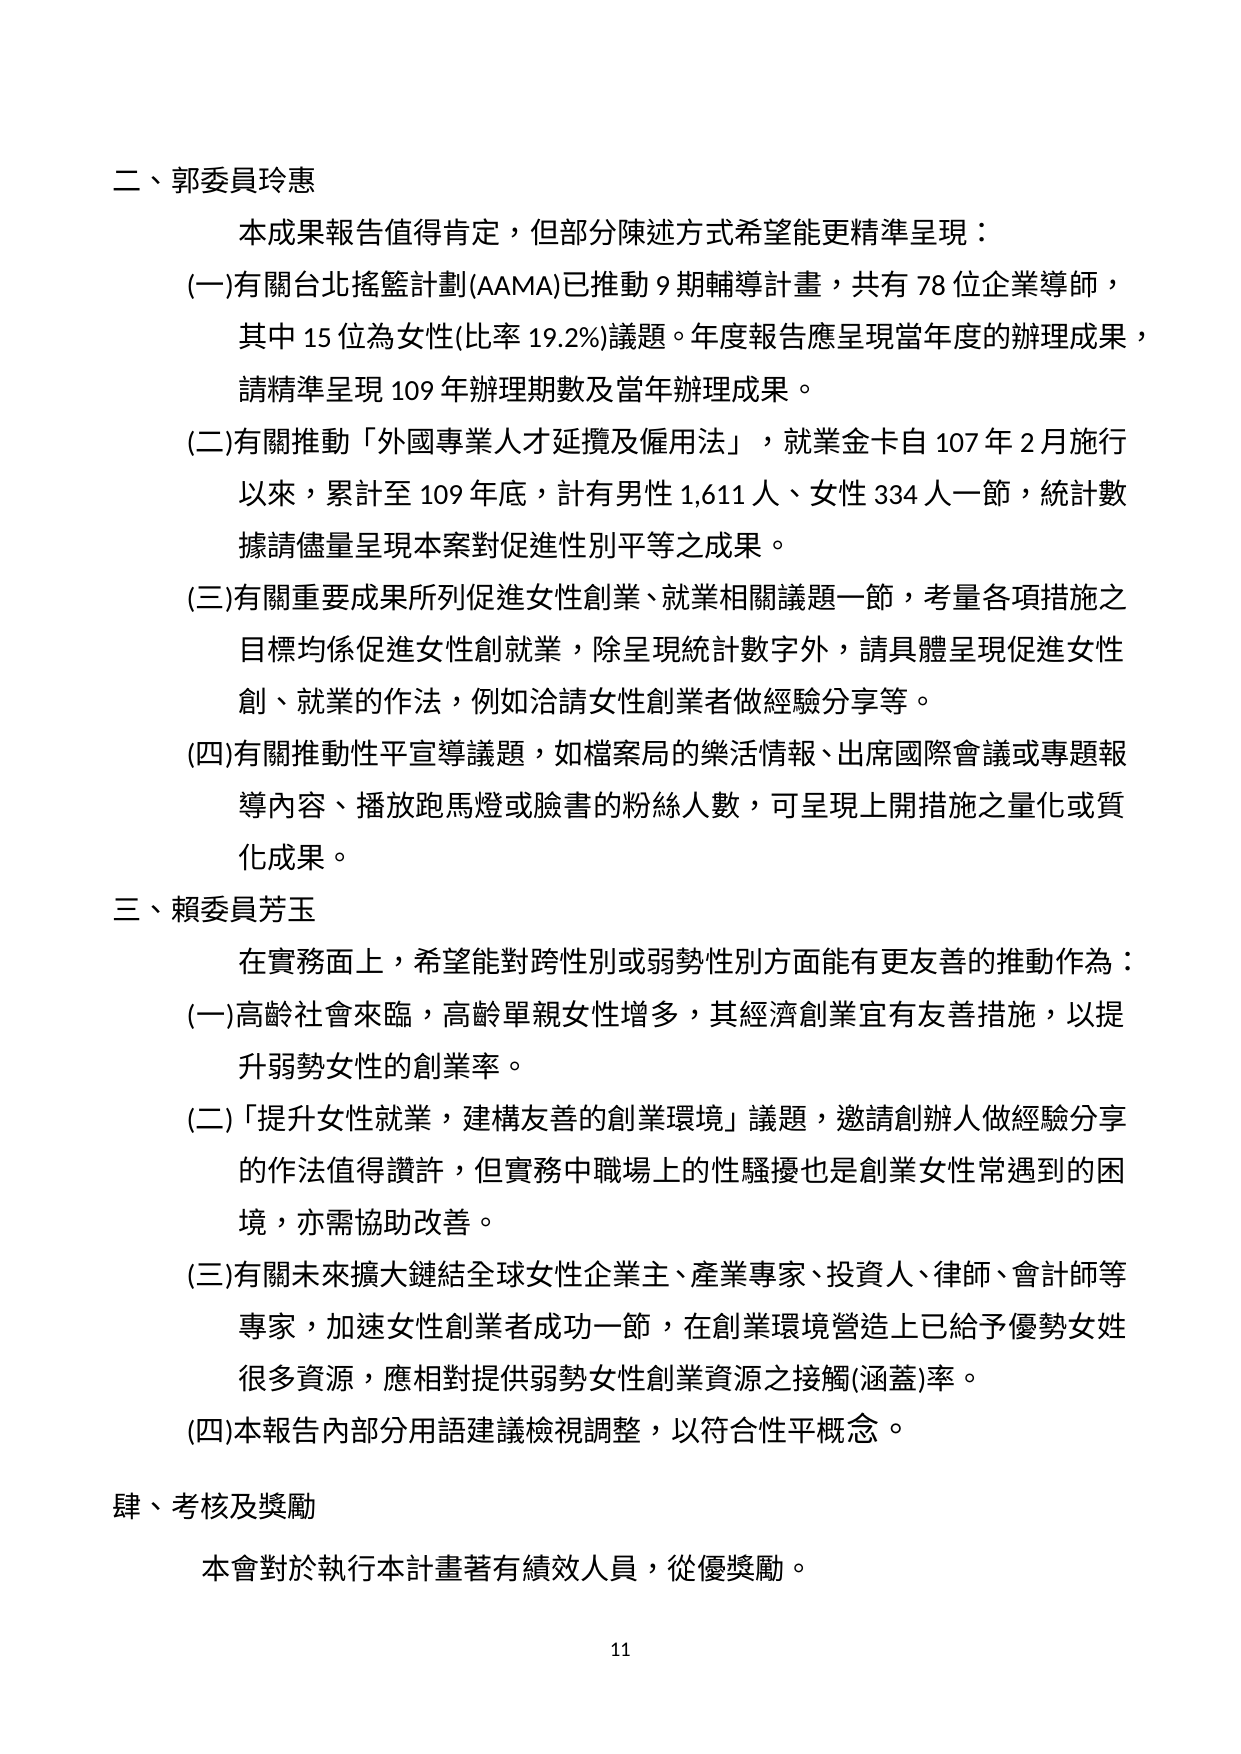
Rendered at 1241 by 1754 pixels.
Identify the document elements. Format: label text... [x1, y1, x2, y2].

text 在實務面上，希望能對跨性別或弱勢性別方面能有更友善的推動作為： [186, 931, 1128, 983]
text (四)本報告內部分用語建議檢視調整，以符合性平概念。 [186, 1400, 1128, 1452]
text (一)有關台北搖籃計劃(AAMA)已推動9期輔導計畫，共有78位企業導師，其中15位為女性(比率19.2%)議題。年度報告應呈現當年度的辦理成果，請精準呈現109年辦理期數及當年辦理成果。 [186, 254, 1128, 410]
text 三、賴委員芳玉 [112, 879, 1128, 931]
text (一)高齡社會來臨，高齡單親女性增多，其經濟創業宜有友善措施，以提升弱勢女性的創業率。 [186, 983, 1128, 1087]
text (三)有關重要成果所列促進女性創業、就業相關議題一節，考量各項措施之目標均係促進女性創就業，除呈現統計數字外，請具體呈現促進女性創、就業的作法，例如洽請女性創業者做經驗分享等。 [186, 567, 1128, 723]
text (二)有關推動「外國專業人才延攬及僱用法」，就業金卡自107年2月施行以來，累計至109年底，計有男性1,611人、女性334人一節，統計數據請儘量呈現本案對促進性別平等之成果。 [186, 410, 1128, 567]
text 肆、考核及獎勵 [112, 1477, 1128, 1527]
text 二、郭委員玲惠 [112, 150, 1128, 202]
text 本會對於執行本計畫著有績效人員，從優獎勵。 [142, 1539, 1128, 1589]
text (三)有關未來擴大鏈結全球女性企業主、產業專家、投資人、律師、會計師等專家，加速女性創業者成功一節，在創業環境營造上已給予優勢女姓很多資源，應相對提供弱勢女性創業資源之接觸(涵蓋)率。 [186, 1244, 1128, 1400]
text 本成果報告值得肯定，但部分陳述方式希望能更精準呈現： [186, 202, 1128, 254]
text (四)有關推動性平宣導議題，如檔案局的樂活情報、出席國際會議或專題報導內容、播放跑馬燈或臉書的粉絲人數，可呈現上開措施之量化或質化成果。 [186, 723, 1128, 879]
text (二)「提升女性就業，建構友善的創業環境」議題，邀請創辦人做經驗分享的作法值得讚許，但實務中職場上的性騷擾也是創業女性常遇到的困境，亦需協助改善。 [186, 1087, 1128, 1244]
